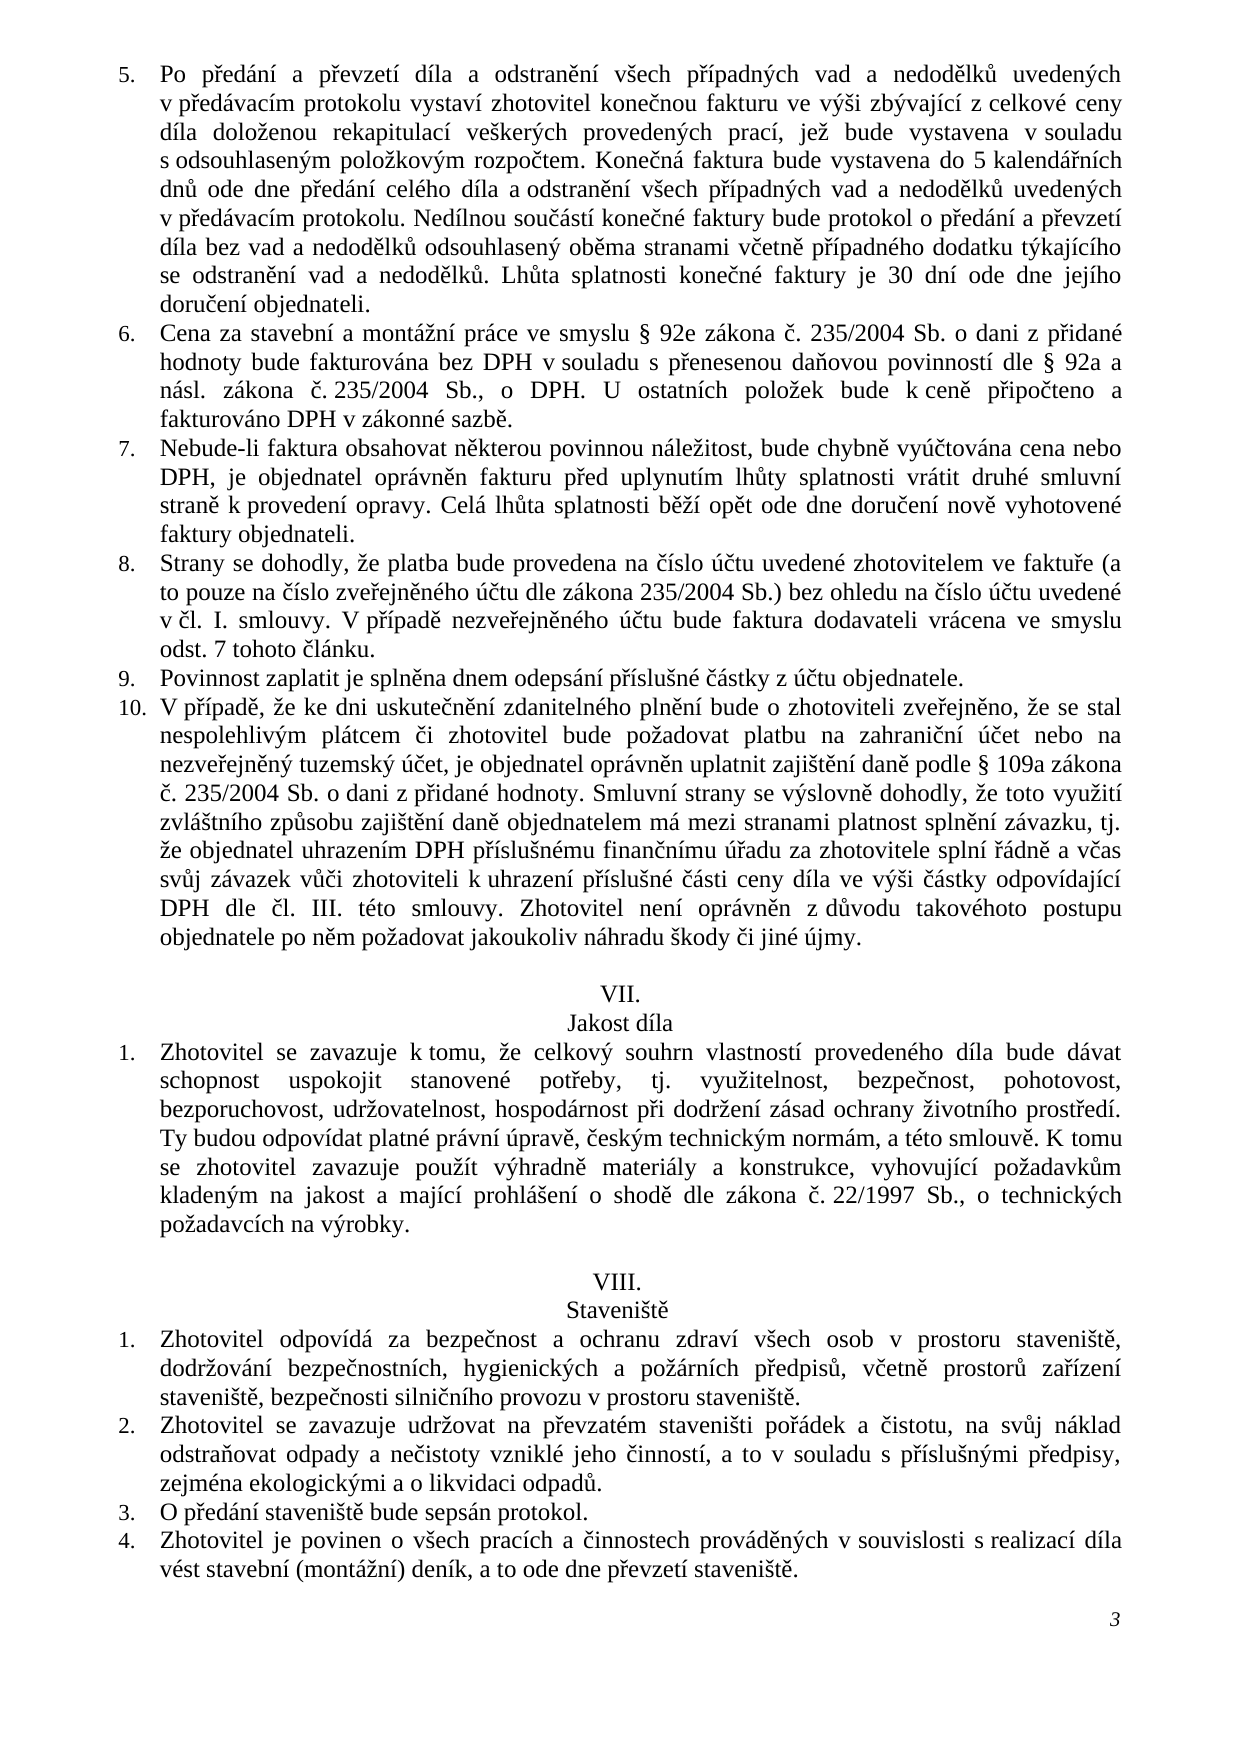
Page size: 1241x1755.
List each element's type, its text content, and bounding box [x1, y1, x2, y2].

list Cena za stavební a montážní práce ve smyslu § 92e zákona č. 235/2004 Sb. o dani z přidané hodnoty bude fakturována bez DPH v souladu s přenesenou daňovou povinností dle § 92a a násl. zákona č. 235/2004 Sb., o DPH. U ostatních položek bude k ceně připočteno a fakturováno DPH v zákonné sazbě. [118, 318, 1122, 433]
list Zhotovitel se zavazuje udržovat na převzatém staveništi pořádek a čistotu, na svůj náklad odstraňovat odpady a nečistoty vzniklé jeho činností, a to v souladu s příslušnými předpisy, zejména ekologickými a o likvidaci odpadů. [118, 1410, 1122, 1497]
list Zhotovitel se zavazuje k tomu, že celkový souhrn vlastností provedeného díla bude dávat schopnost uspokojit stanovené potřeby, tj. využitelnost, bezpečnost, pohotovost, bezporuchovost, udržovatelnost, hospodárnost při dodržení zásad ochrany životního prostředí. Ty budou odpovídat platné právní úpravě, českým technickým normám, a této smlouvě. K tomu se zhotovitel zavazuje použít výhradně materiály a konstrukce, vyhovující požadavkům kladeným na jakost a mající prohlášení o shodě dle zákona č. 22/1997 Sb., o technických požadavcích na výrobky. [118, 1037, 1122, 1238]
list V případě, že ke dni uskutečnění zdanitelného plnění bude o zhotoviteli zveřejněno, že se stal nespolehlivým plátcem či zhotovitel bude požadovat platbu na zahraniční účet nebo na nezveřejněný tuzemský účet, je objednatel oprávněn uplatnit zajištění daně podle § 109a zákona č. 235/2004 Sb. o dani z přidané hodnoty. Smluvní strany se výslovně dohodly, že toto využití zvláštního způsobu zajištění daně objednatelem má mezi stranami platnost splnění závazku, tj. že objednatel uhrazením DPH příslušnému finančnímu úřadu za zhotovitele splní řádně a včas svůj závazek vůči zhotoviteli k uhrazení příslušné části ceny díla ve výši částky odpovídající DPH dle čl. III. této smlouvy. Zhotovitel není oprávněn z důvodu takovéhoto postupu objednatele po něm požadovat jakoukoliv náhradu škody či jiné újmy. [118, 692, 1122, 950]
text VII. [118, 979, 1122, 1008]
text Staveniště [118, 1295, 1122, 1324]
text VIII. [118, 1267, 1122, 1295]
list Zhotovitel je povinen o všech pracích a činnostech prováděných v souvislosti s realizací díla vést stavební (montážní) deník, a to ode dne převzetí staveniště. [118, 1525, 1122, 1583]
list Nebude-li faktura obsahovat některou povinnou náležitost, bude chybně vyúčtována cena nebo DPH, je objednatel oprávněn fakturu před uplynutím lhůty splatnosti vrátit druhé smluvní straně k provedení opravy. Celá lhůta splatnosti běží opět ode dne doručení nově vyhotovené faktury objednateli. [118, 433, 1122, 548]
text Jakost díla [118, 1008, 1122, 1037]
list O předání staveniště bude sepsán protokol. [118, 1497, 1122, 1525]
list Po předání a převzetí díla a odstranění všech případných vad a nedodělků uvedených v předávacím protokolu vystaví zhotovitel konečnou fakturu ve výši zbývající z celkové ceny díla doloženou rekapitulací veškerých provedených prací, jež bude vystavena v souladu s odsouhlaseným položkovým rozpočtem. Konečná faktura bude vystavena do 5 kalendářních dnů ode dne předání celého díla a odstranění všech případných vad a nedodělků uvedených v předávacím protokolu. Nedílnou součástí konečné faktury bude protokol o předání a převzetí díla bez vad a nedodělků odsouhlasený oběma stranami včetně případného dodatku týkajícího se odstranění vad a nedodělků. Lhůta splatnosti konečné faktury je 30 dní ode dne jejího doručení objednateli. [118, 59, 1122, 318]
list Povinnost zaplatit je splněna dnem odepsání příslušné částky z účtu objednatele. [118, 663, 1122, 692]
list Zhotovitel odpovídá za bezpečnost a ochranu zdraví všech osob v prostoru staveniště, dodržování bezpečnostních, hygienických a požárních předpisů, včetně prostorů zařízení staveniště, bezpečnosti silničního provozu v prostoru staveniště. [118, 1324, 1122, 1410]
list Strany se dohodly, že platba bude provedena na číslo účtu uvedené zhotovitelem ve faktuře (a to pouze na číslo zveřejněného účtu dle zákona 235/2004 Sb.) bez ohledu na číslo účtu uvedené v čl. I. smlouvy. V případě nezveřejněného účtu bude faktura dodavateli vrácena ve smyslu odst. 7 tohoto článku. [118, 548, 1122, 663]
